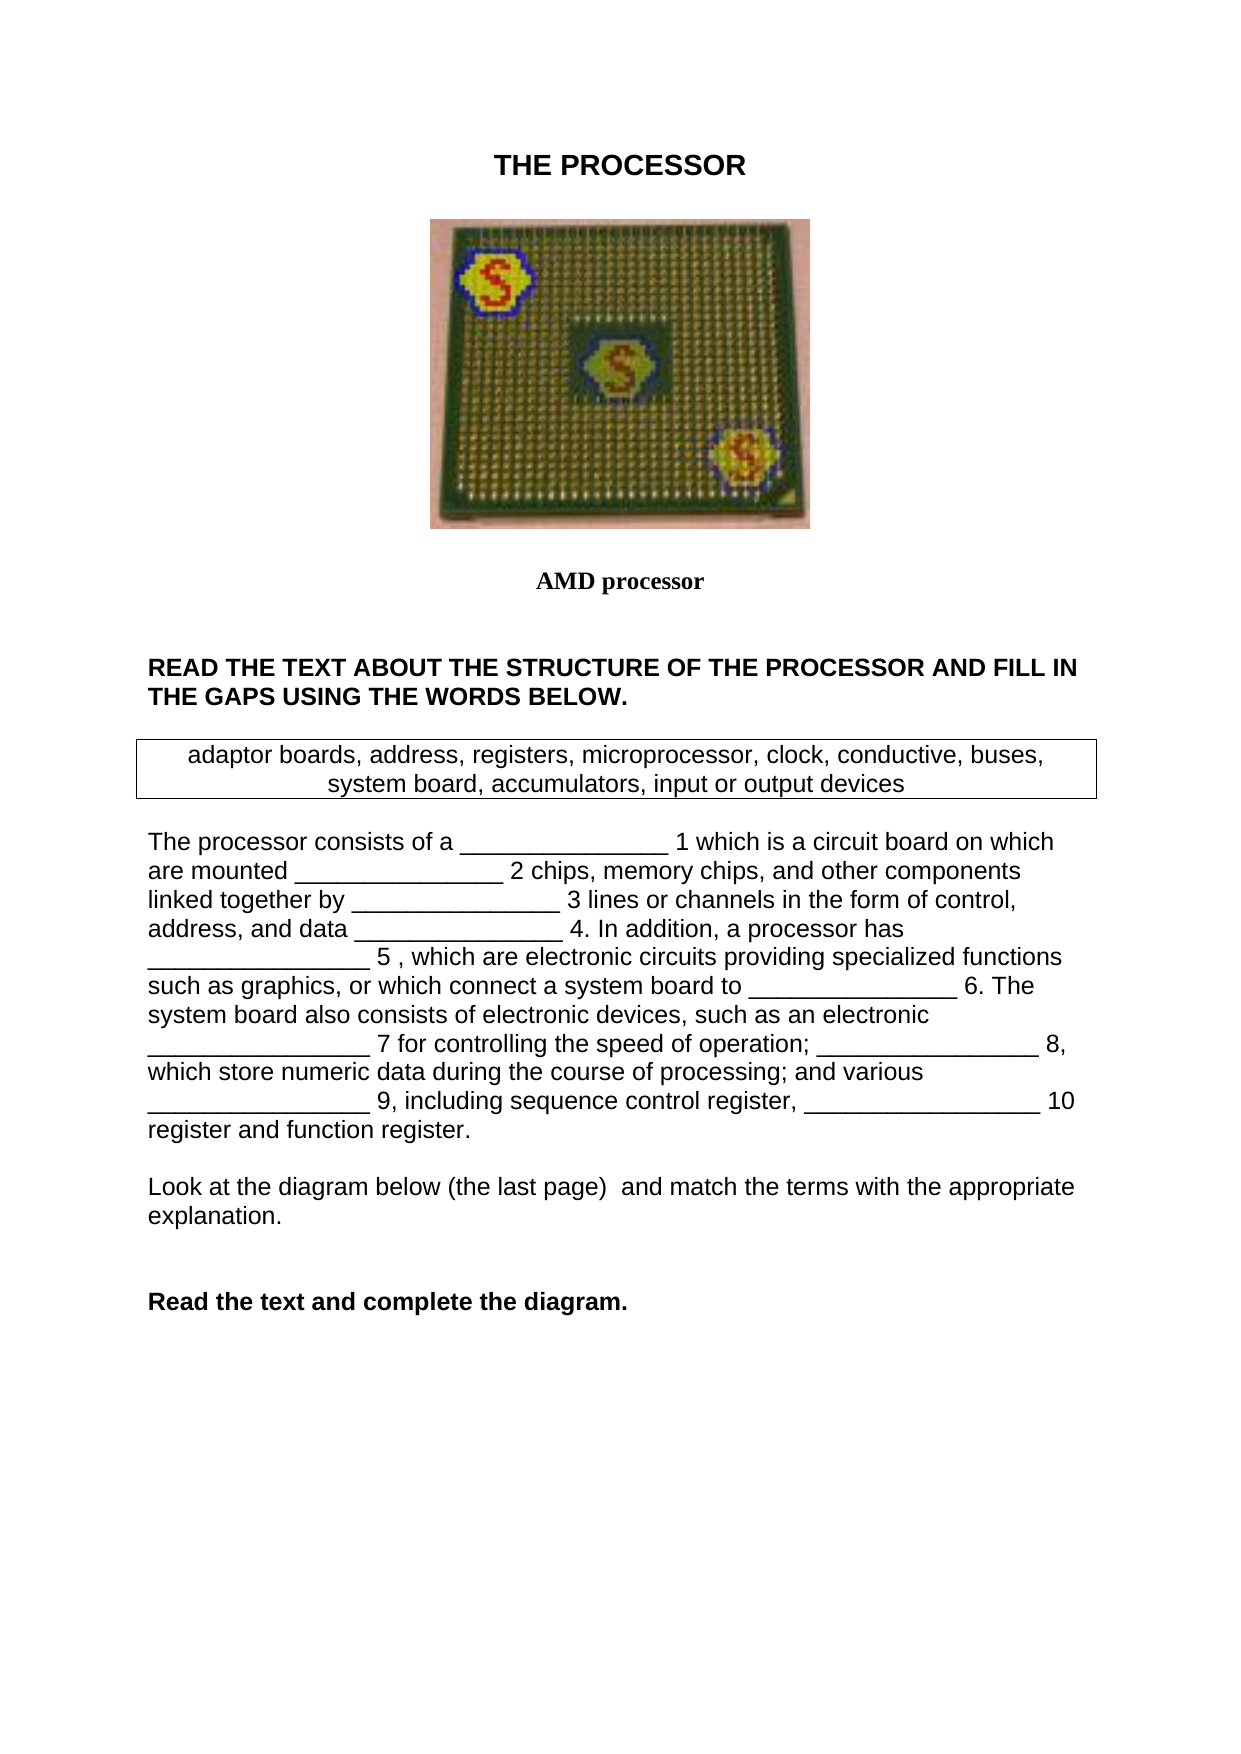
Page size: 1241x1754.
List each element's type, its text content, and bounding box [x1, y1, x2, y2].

text THE PROCESSOR [148, 148, 1092, 181]
text READ THE TEXT ABOUT THE STRUCTURE OF THE PROCESSOR AND FILL IN THE GAPS USING THE WORDS BELOW. [148, 653, 1092, 710]
picture [430, 219, 811, 529]
text Look at the diagram below (the last page) and match the terms with the appropriate explanation. [148, 1172, 1092, 1230]
text Read the text and complete the diagram. [148, 1287, 1092, 1316]
table_header adaptor boards, address, registers, microprocessor, clock, conductive, buses, system board, accumulators, input or output devices [137, 740, 1096, 797]
text The processor consists of a _______________ 1 which is a circuit board on which are mounted _______________ 2 chips, memory chips, and other components linked together by _______________ 3 lines or channels in the form of control, address, and data _______________ 4. In addition, a processor has ________________ 5 , which are electronic circuits providing specialized functions such as graphics, or which connect a system board to _______________ 6. The system board also consists of electronic devices, such as an electronic ________________ 7 for controlling the speed of operation; ________________ 8, which store numeric data during the course of processing; and various ________________ 9, including sequence control register, _________________ 10 register and function register. [148, 827, 1092, 1143]
text AMD processor [148, 566, 1092, 595]
